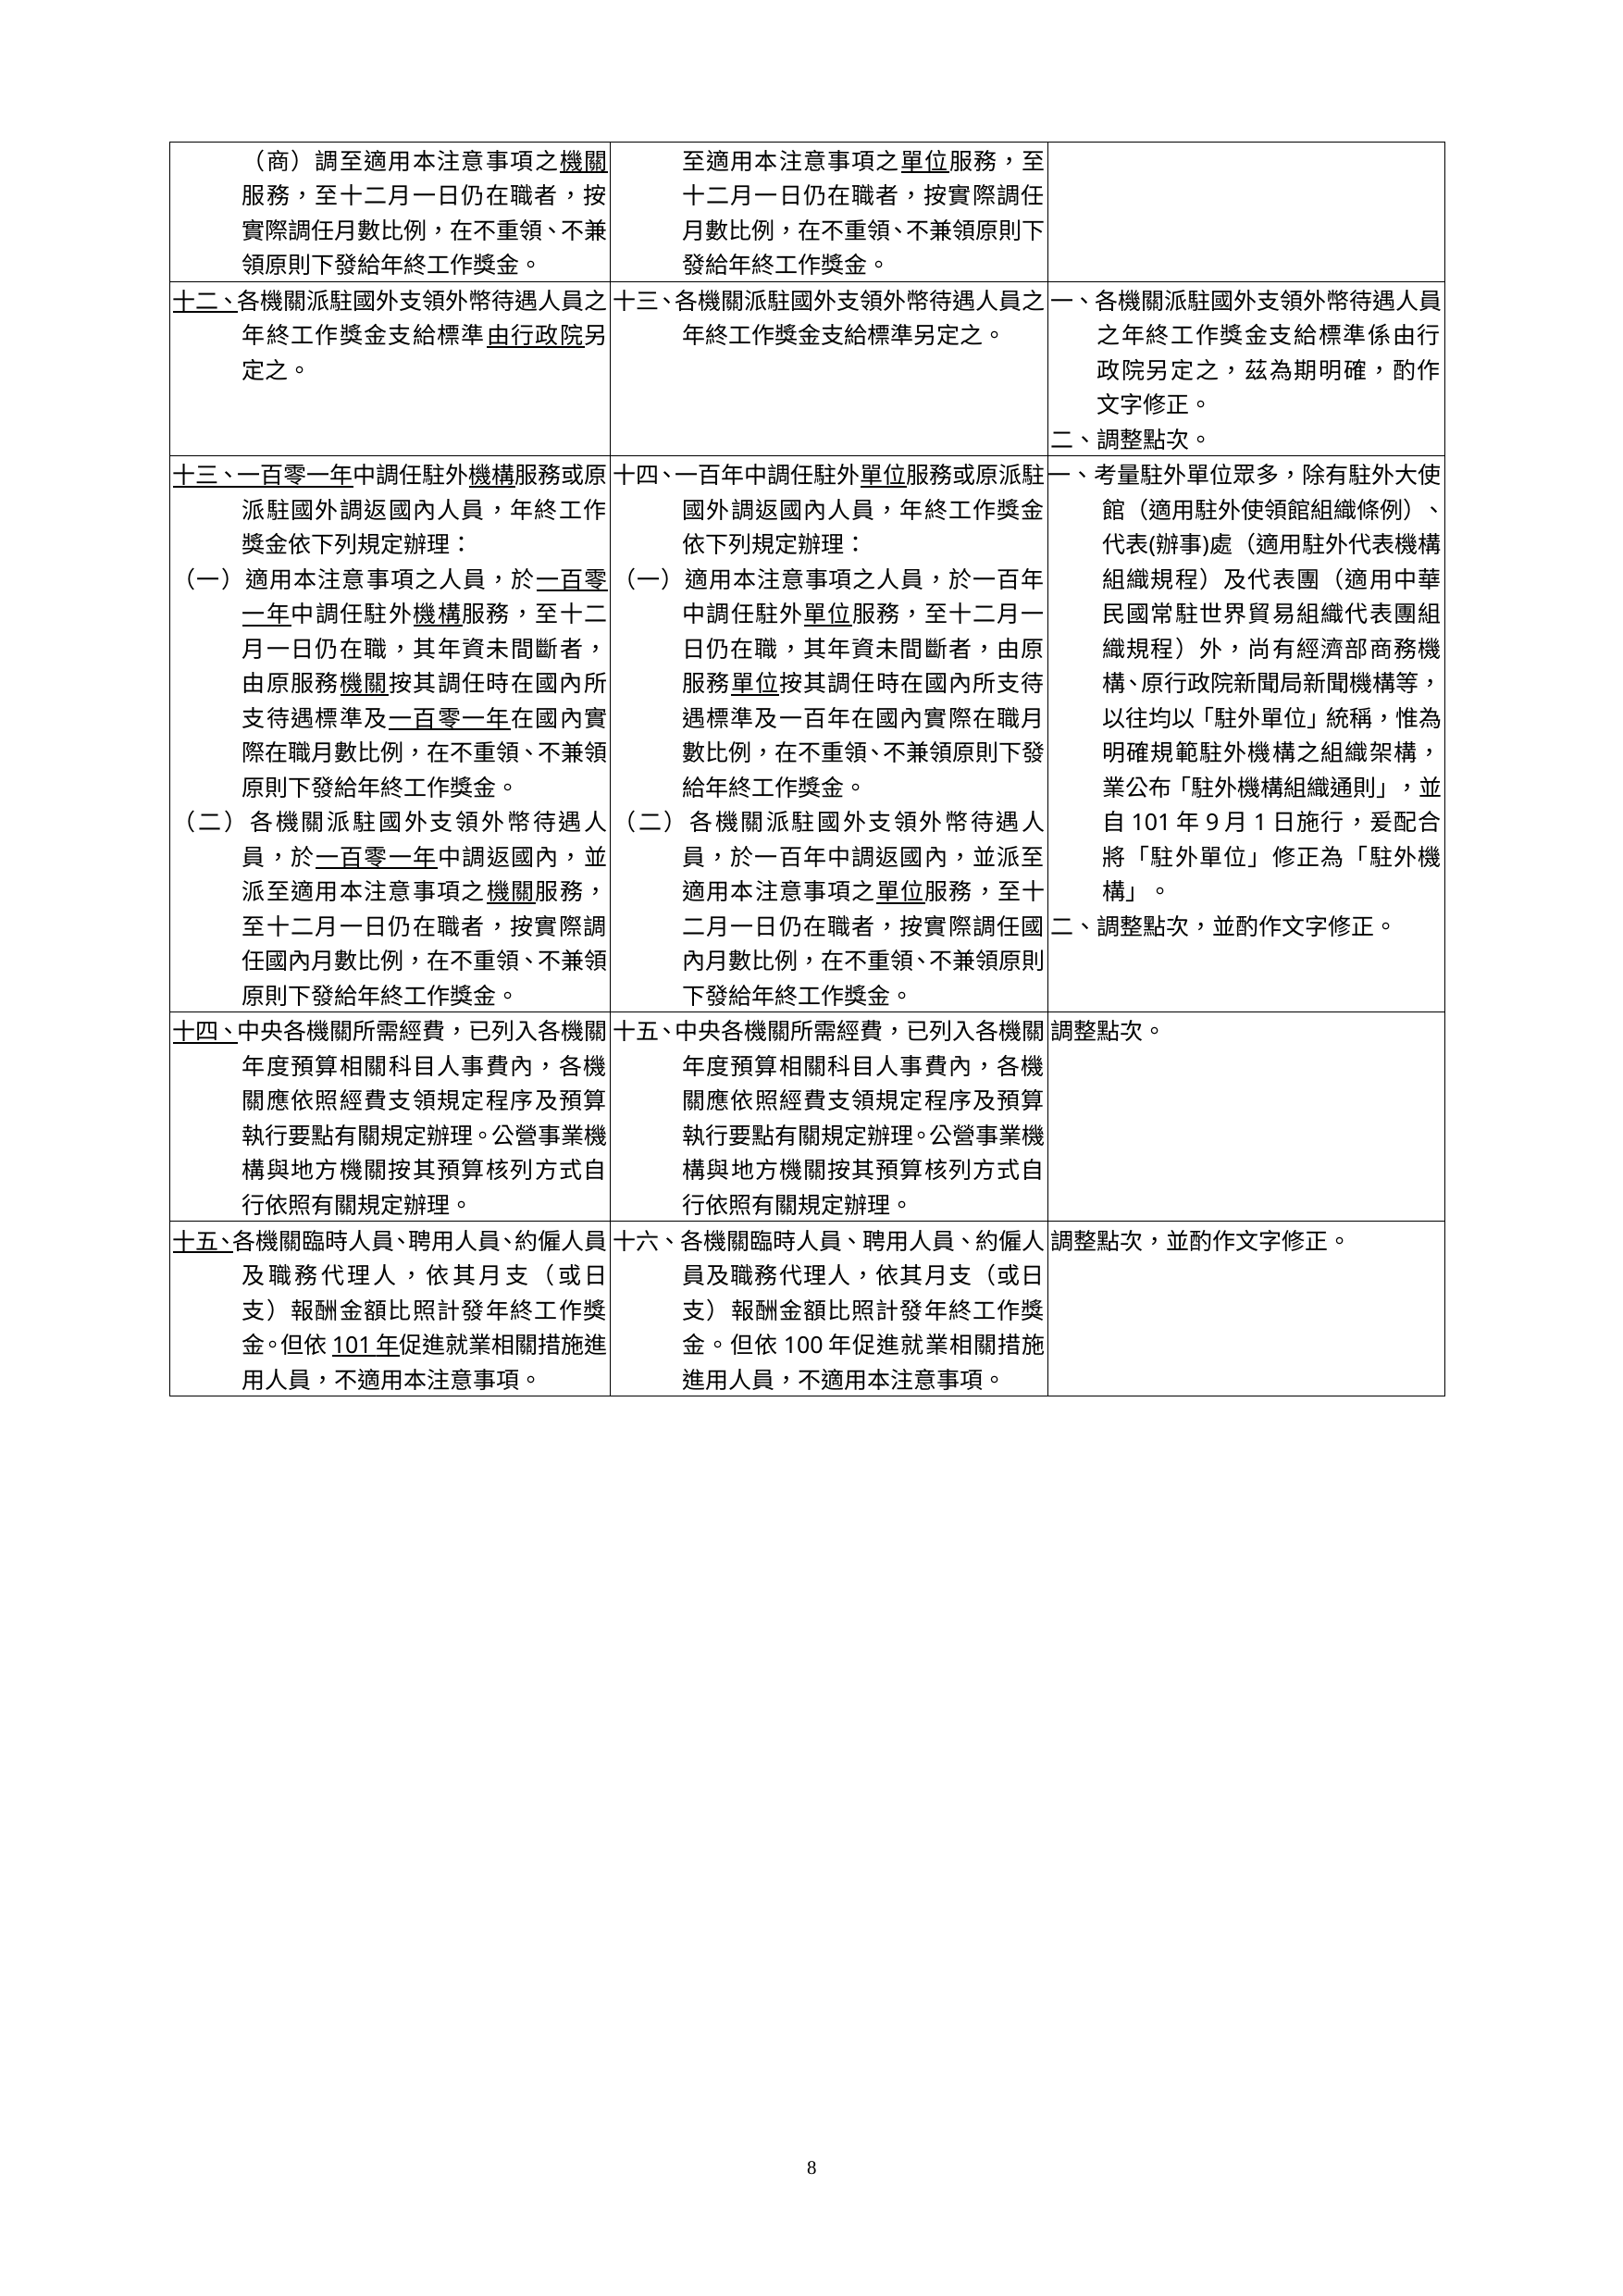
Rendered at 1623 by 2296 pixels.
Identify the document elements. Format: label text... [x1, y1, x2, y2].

table_cell 十六、各機關臨時人員、聘用人員、約僱人員及職務代理人，依其月支（或日支）報酬金額比照計發年終工作獎金。但依100年促進就業相關措施進用人員，不適用本注意事項。 [611, 1222, 1047, 1396]
table_cell 調整點次。 [1048, 1012, 1444, 1221]
table_cell 十四、中央各機關所需經費，已列入各機關年度預算相關科目人事費內，各機關應依照經費支領規定程序及預算執行要點有關規定辦理。公營事業機構與地方機關按其預算核列方式自行依照有關規定辦理。 [170, 1012, 610, 1221]
table_cell 至適用本注意事項之單位服務，至十二月一日仍在職者，按實際調任月數比例，在不重領、不兼領原則下發給年終工作獎金。 [611, 143, 1047, 281]
table_cell 一、考量駐外單位眾多，除有駐外大使館（適用駐外使領館組織條例）、代表(辦事)處（適用駐外代表機構組織規程）及代表團（適用中華民國常駐世界貿易組織代表團組織規程）外，尚有經濟部商務機構、原行政院新聞局新聞機構等，以往均以「駐外單位」統稱，惟為明確規範駐外機構之組織架構，業公布「駐外機構組織通則」，並自101年9月1日施行，爰配合將「駐外單位」修正為「駐外機構」。 二、調整點次，並酌作文字修正。 [1048, 456, 1444, 1011]
table_cell 十三、一百零一年中調任駐外機構服務或原派駐國外調返國內人員，年終工作獎金依下列規定辦理： （一）適用本注意事項之人員，於一百零一年中調任駐外機構服務，至十二月一日仍在職，其年資未間斷者，由原服務機關按其調任時在國內所支待遇標準及一百零一年在國內實際在職月數比例，在不重領、不兼領原則下發給年終工作獎金。 （二）各機關派駐國外支領外幣待遇人員，於一百零一年中調返國內，並派至適用本注意事項之機關服務，至十二月一日仍在職者，按實際調任國內月數比例，在不重領、不兼領原則下發給年終工作獎金。 [170, 456, 610, 1011]
table_cell [1048, 143, 1444, 281]
table_cell （商）調至適用本注意事項之機關服務，至十二月一日仍在職者，按實際調任月數比例，在不重領、不兼領原則下發給年終工作獎金。 [170, 143, 610, 281]
table_cell 十三、各機關派駐國外支領外幣待遇人員之年終工作獎金支給標準另定之。 [611, 282, 1047, 455]
table_cell 十五、各機關臨時人員、聘用人員、約僱人員及職務代理人，依其月支（或日支）報酬金額比照計發年終工作獎金。但依101年促進就業相關措施進用人員，不適用本注意事項。 [170, 1222, 610, 1396]
table_cell 十五、中央各機關所需經費，已列入各機關年度預算相關科目人事費內，各機關應依照經費支領規定程序及預算執行要點有關規定辦理。公營事業機構與地方機關按其預算核列方式自行依照有關規定辦理。 [611, 1012, 1047, 1221]
table_cell 一、各機關派駐國外支領外幣待遇人員之年終工作獎金支給標準係由行政院另定之，茲為期明確，酌作文字修正。 二、調整點次。 [1048, 282, 1444, 455]
table_cell 十二、各機關派駐國外支領外幣待遇人員之年終工作獎金支給標準由行政院另定之。 [170, 282, 610, 455]
table_cell 十四、一百年中調任駐外單位服務或原派駐國外調返國內人員，年終工作獎金依下列規定辦理： （一）適用本注意事項之人員，於一百年中調任駐外單位服務，至十二月一日仍在職，其年資未間斷者，由原服務單位按其調任時在國內所支待遇標準及一百年在國內實際在職月數比例，在不重領、不兼領原則下發給年終工作獎金。 （二）各機關派駐國外支領外幣待遇人員，於一百年中調返國內，並派至適用本注意事項之單位服務，至十二月一日仍在職者，按實際調任國內月數比例，在不重領、不兼領原則下發給年終工作獎金。 [611, 456, 1047, 1011]
table_cell 調整點次，並酌作文字修正。 [1048, 1222, 1444, 1396]
